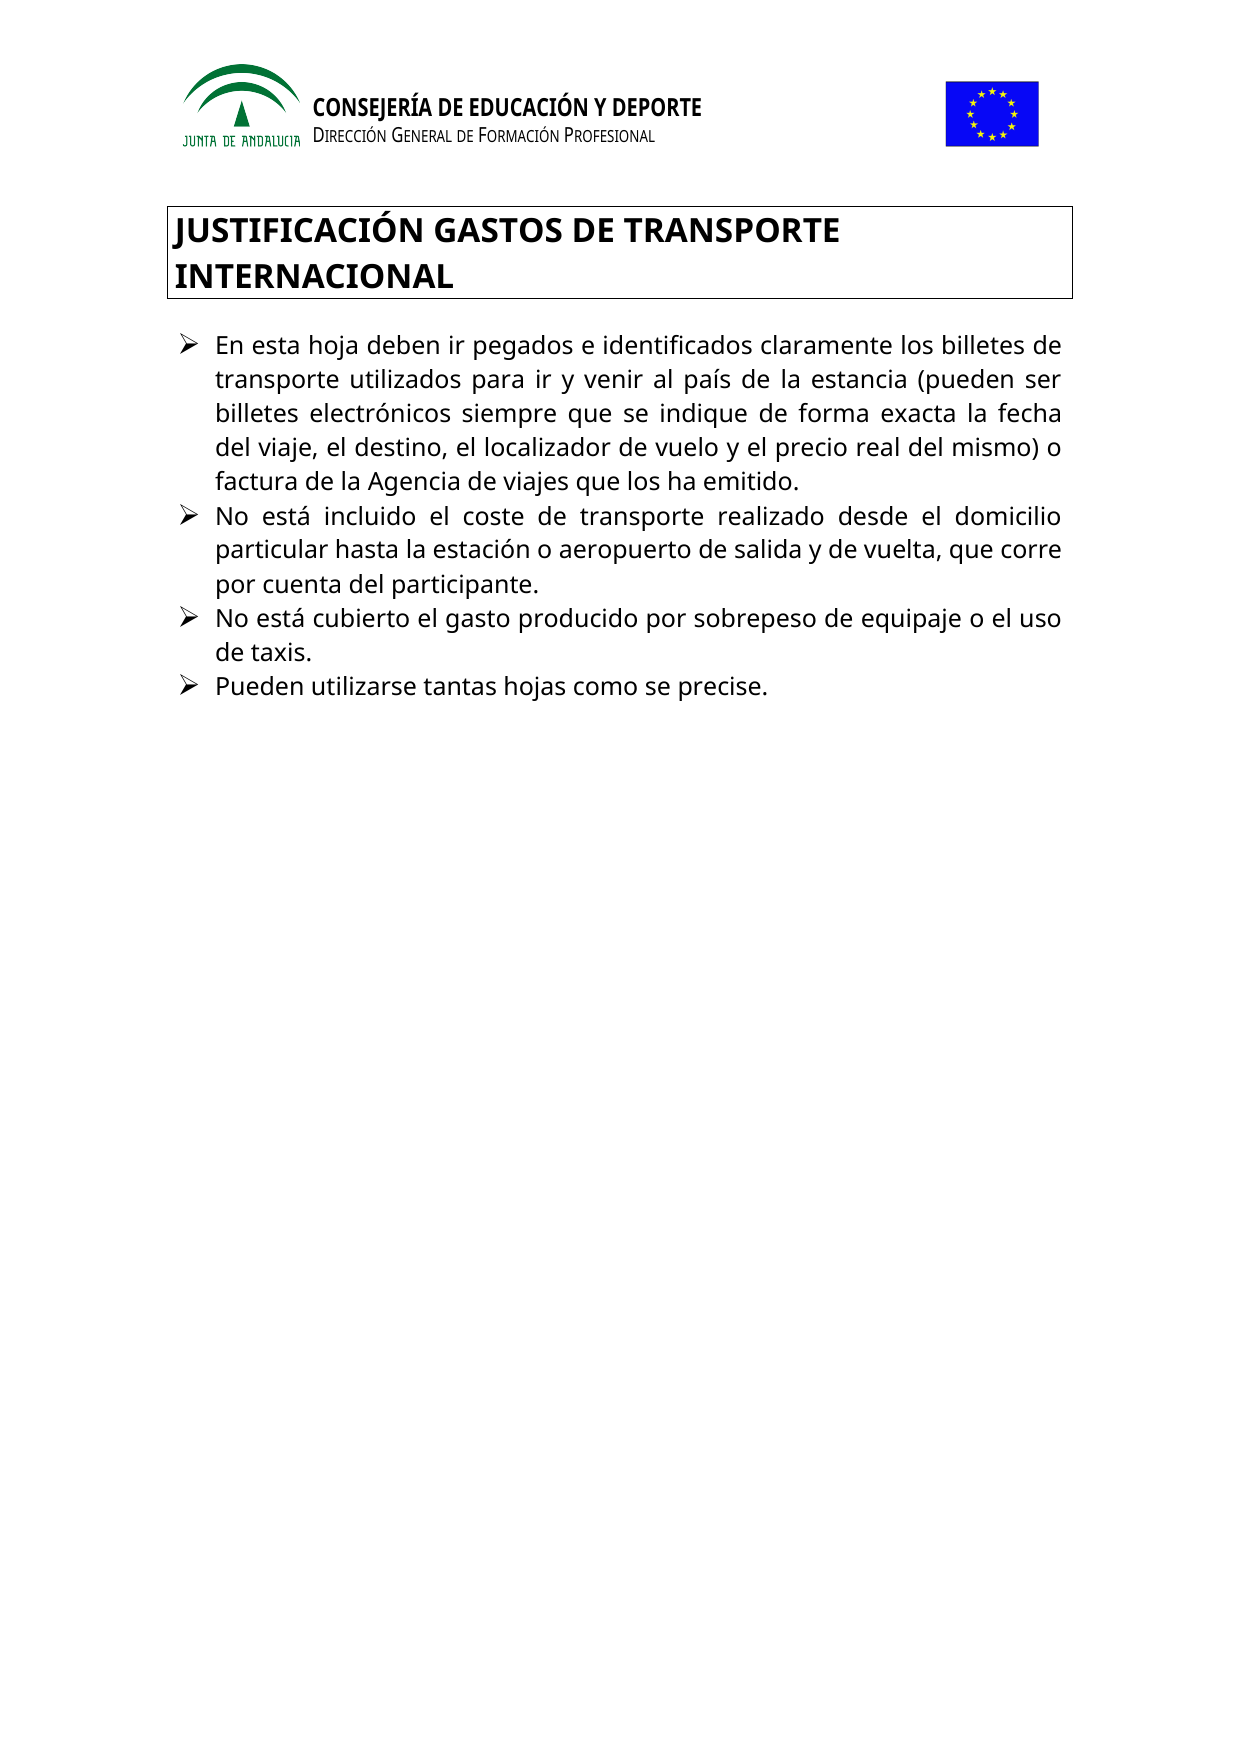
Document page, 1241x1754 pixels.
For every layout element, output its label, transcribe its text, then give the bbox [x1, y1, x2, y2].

picture [182, 64, 300, 147]
table_header JUSTIFICACIÓN GASTOS DE TRANSPORTE INTERNACIONAL [168, 207, 1072, 298]
list Pueden utilizarse tantas hojas como se precise. [177, 668, 1063, 702]
list No está cubierto el gasto producido por sobrepeso de equipaje o el uso de taxis. [177, 600, 1063, 668]
list No está incluido el coste de transporte realizado desde el domicilio particular hasta la estación o aeropuerto de salida y de vuelta, que corre por cuenta del participante. [177, 498, 1063, 600]
list En esta hoja deben ir pegados e identificados claramente los billetes de transporte utilizados para ir y venir al país de la estancia (pueden ser billetes electrónicos siempre que se indique de forma exacta la fecha del viaje, el destino, el localizador de vuelo y el precio real del mismo) o factura de la Agencia de viajes que los ha emitido. [177, 328, 1063, 498]
